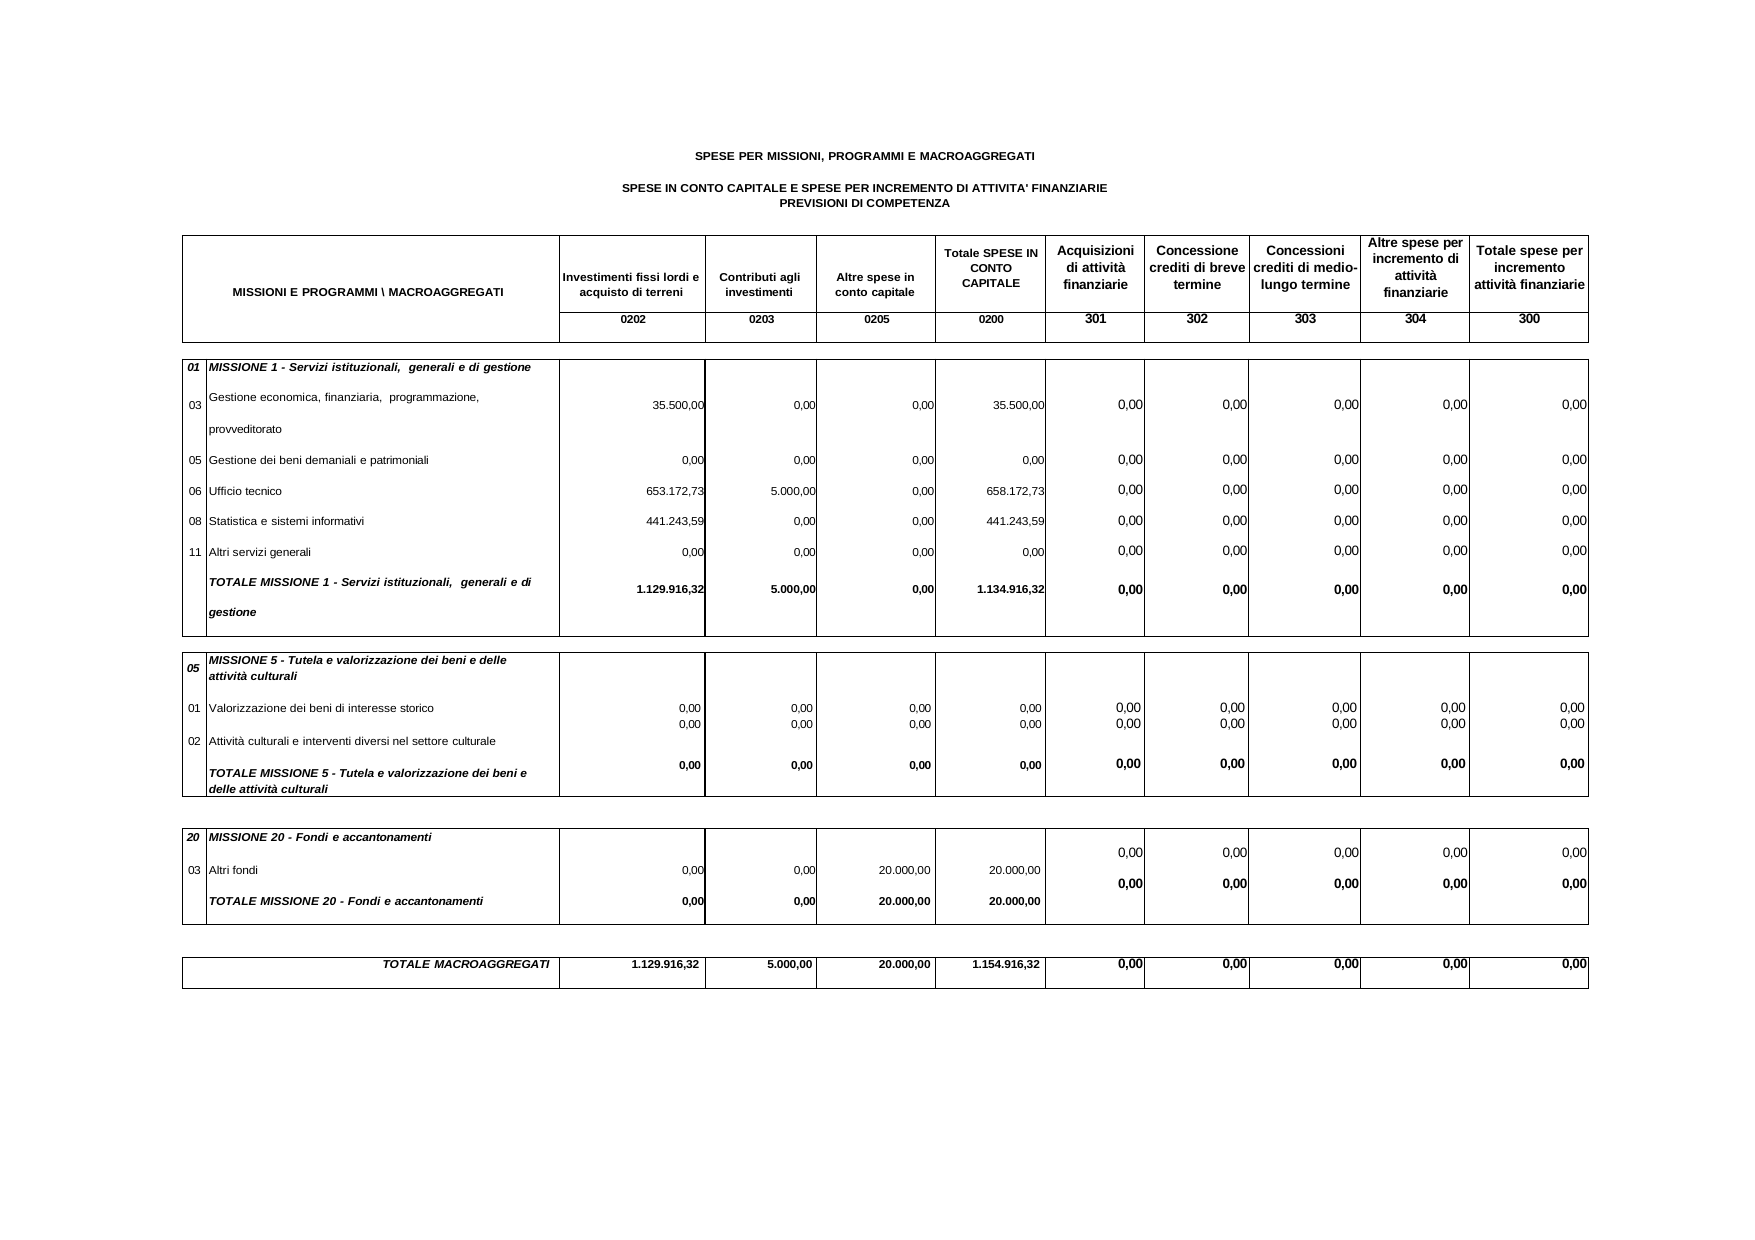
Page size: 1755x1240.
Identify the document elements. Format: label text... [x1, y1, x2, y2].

table_header MISSIONI E PROGRAMMI \ MACROAGGREGATI [183, 236, 559, 342]
table_header 0,00 0,00 [560, 829, 704, 924]
table_cell 0,00 [936, 545, 1045, 575]
table_header [1145, 360, 1248, 391]
table_cell 11 [183, 545, 206, 575]
table_cell 08 [183, 514, 206, 544]
table_cell 0,00 [1145, 545, 1248, 575]
table_header 0,00 0,00 0,00 [1470, 653, 1588, 796]
table_cell Gestione dei beni demaniali e patrimoniali [207, 453, 559, 483]
table_header 0,00 [1361, 958, 1469, 988]
table_header Totale spese per incremento attività finanziarie [1470, 236, 1588, 312]
table_cell 0,00 [1145, 453, 1248, 483]
table_header MISSIONE 1 - Servizi istituzionali, generali e di gestione [207, 360, 559, 391]
table_header [1249, 360, 1360, 391]
table_cell 0205 [817, 313, 935, 342]
table_header [936, 360, 1045, 391]
table_cell 0,00 [1470, 545, 1588, 575]
table_cell 0,00 [1249, 391, 1360, 453]
table_cell 0,00 [1361, 545, 1469, 575]
table_header 0,00 0,00 0,00 [1361, 653, 1469, 796]
table_cell 05 [183, 453, 206, 483]
table_header Totale SPESE IN CONTO CAPITALE [936, 236, 1045, 312]
table_cell 0,00 [560, 453, 704, 483]
table_cell 0,00 [1249, 514, 1360, 544]
table_cell 0,00 [1249, 484, 1360, 514]
table_cell 35.500,00 [936, 391, 1045, 453]
table_cell 0,00 [1046, 484, 1144, 514]
table_header 0,00 [1145, 958, 1249, 988]
table_cell 0202 [560, 313, 705, 342]
table_cell 0,00 [1046, 545, 1144, 575]
table_header 0,00 [1046, 958, 1144, 988]
table_cell Statistica e sistemi informativi [207, 514, 559, 544]
table_header 0,00 0,00 0,00 [706, 653, 816, 796]
table_cell 0,00 [706, 545, 816, 575]
table_header Altre spese per incremento di attività finanziarie [1361, 236, 1469, 312]
table_cell 0,00 [1361, 575, 1469, 636]
table_header [1470, 360, 1588, 391]
table_header Contributi agli investimenti [706, 236, 816, 312]
table_cell 0,00 [1470, 514, 1588, 544]
table_cell 0,00 [706, 391, 816, 453]
table_cell 0,00 [1145, 484, 1248, 514]
table_header 0,00 0,00 [706, 829, 816, 924]
table_cell 0,00 [817, 514, 935, 544]
table_cell 0,00 [817, 575, 935, 636]
table_cell 300 [1470, 313, 1588, 342]
table_cell 0,00 [1470, 453, 1588, 483]
table_cell 1.134.916,32 [936, 575, 1045, 636]
table_cell 0,00 [817, 391, 935, 453]
table_cell 0,00 [1046, 453, 1144, 483]
table_header 0,00 0,00 0,00 [1046, 653, 1144, 796]
table_header Acquisizioni di attività finanziarie [1046, 236, 1144, 312]
table_cell 0,00 [1145, 514, 1248, 544]
table_cell 0,00 [817, 484, 935, 514]
table_cell 441.243,59 [936, 514, 1045, 544]
table_cell 0203 [706, 313, 816, 342]
table_header 0,00 0,00 0,00 [936, 653, 1045, 796]
table_header 20.000,00 20.000,00 [936, 829, 1045, 924]
table_cell 5.000,00 [706, 575, 816, 636]
table_header 0,00 0,00 0,00 [817, 653, 935, 796]
table_cell 0,00 [560, 545, 704, 575]
table_cell 0,00 [1249, 575, 1360, 636]
table_header 0,00 0,00 0,00 [1145, 653, 1248, 796]
table_cell 302 [1145, 313, 1249, 342]
table_header 05 01 02 [183, 653, 206, 796]
table_cell 0,00 [1046, 391, 1144, 453]
table_header 5.000,00 [706, 958, 816, 988]
table_header 0,00 0,00 [1249, 829, 1360, 924]
table_cell Altri servizi generali [207, 545, 559, 575]
table_header Investimenti fissi lordi e acquisto di terreni [560, 236, 705, 312]
table_header 0,00 0,00 [1361, 829, 1469, 924]
table_header 1.129.916,32 [560, 958, 705, 988]
table_cell 0,00 [1470, 391, 1588, 453]
table_header 01 [183, 360, 206, 391]
table_cell 0,00 [1249, 453, 1360, 483]
table_header MISSIONE 20 - Fondi e accantonamenti Altri fondi TOTALE MISSIONE 20 - Fondi e accantonamenti [207, 829, 559, 924]
table_cell 0,00 [1361, 391, 1469, 453]
table_header [560, 360, 704, 391]
table_cell TOTALE MISSIONE 1 - Servizi istituzionali, generali e di gestione [207, 575, 559, 636]
table_cell 1.129.916,32 [560, 575, 704, 636]
table_cell 0,00 [1046, 575, 1144, 636]
table_cell 06 [183, 484, 206, 514]
table_cell [183, 575, 206, 636]
table_cell 0,00 [1361, 514, 1469, 544]
table_cell 0,00 [1470, 575, 1588, 636]
table_cell 0,00 [1145, 391, 1248, 453]
table_cell 0,00 [1361, 453, 1469, 483]
table_cell 35.500,00 [560, 391, 704, 453]
table_header 1.154.916,32 [936, 958, 1045, 988]
table_cell 0200 [936, 313, 1045, 342]
table_header [1046, 360, 1144, 391]
table_cell 658.172,73 [936, 484, 1045, 514]
table_cell 0,00 [817, 545, 935, 575]
table_cell 0,00 [1361, 484, 1469, 514]
table_cell 441.243,59 [560, 514, 704, 544]
table_header MISSIONE 5 - Tutela e valorizzazione dei beni e delle attività culturali Valorizzazione dei beni di interesse storico Attività culturali e interventi diversi nel settore culturale TOTALE MISSIONE 5 - Tutela e valorizzazione dei beni e delle attività culturali [207, 653, 559, 796]
table_cell 5.000,00 [706, 484, 816, 514]
table_cell 303 [1250, 313, 1360, 342]
table_header Altre spese in conto capitale [817, 236, 935, 312]
table_cell 03 [183, 391, 206, 453]
table_header [817, 360, 935, 391]
table_header 0,00 0,00 0,00 [560, 653, 704, 796]
table_header 0,00 0,00 [1046, 829, 1144, 924]
table_cell 0,00 [706, 453, 816, 483]
table_cell 0,00 [1046, 514, 1144, 544]
table_header 0,00 0,00 [1470, 829, 1588, 924]
table_cell 0,00 [936, 453, 1045, 483]
table_header TOTALE MACROAGGREGATI [183, 958, 559, 988]
table_header 20.000,00 20.000,00 [817, 829, 935, 924]
table_cell Gestione economica, finanziaria, programmazione, provveditorato [207, 391, 559, 453]
table_cell 304 [1361, 313, 1469, 342]
table_header Concessione crediti di breve termine [1145, 236, 1249, 312]
table_cell 0,00 [817, 453, 935, 483]
table_header 0,00 0,00 [1145, 829, 1248, 924]
table_header 20 03 [183, 829, 206, 924]
table_cell 0,00 [706, 514, 816, 544]
table_header [1361, 360, 1469, 391]
table_header 0,00 [1470, 958, 1588, 988]
table_cell 653.172,73 [560, 484, 704, 514]
table_cell 0,00 [1145, 575, 1248, 636]
table_cell 0,00 [1249, 545, 1360, 575]
table_header [706, 360, 816, 391]
table_cell Ufficio tecnico [207, 484, 559, 514]
table_header 0,00 0,00 0,00 [1249, 653, 1360, 796]
table_header Concessioni crediti di medio-lungo termine [1250, 236, 1360, 312]
table_cell 0,00 [1470, 484, 1588, 514]
table_header 0,00 [1250, 958, 1360, 988]
table_cell 301 [1046, 313, 1144, 342]
table_header 20.000,00 [817, 958, 935, 988]
